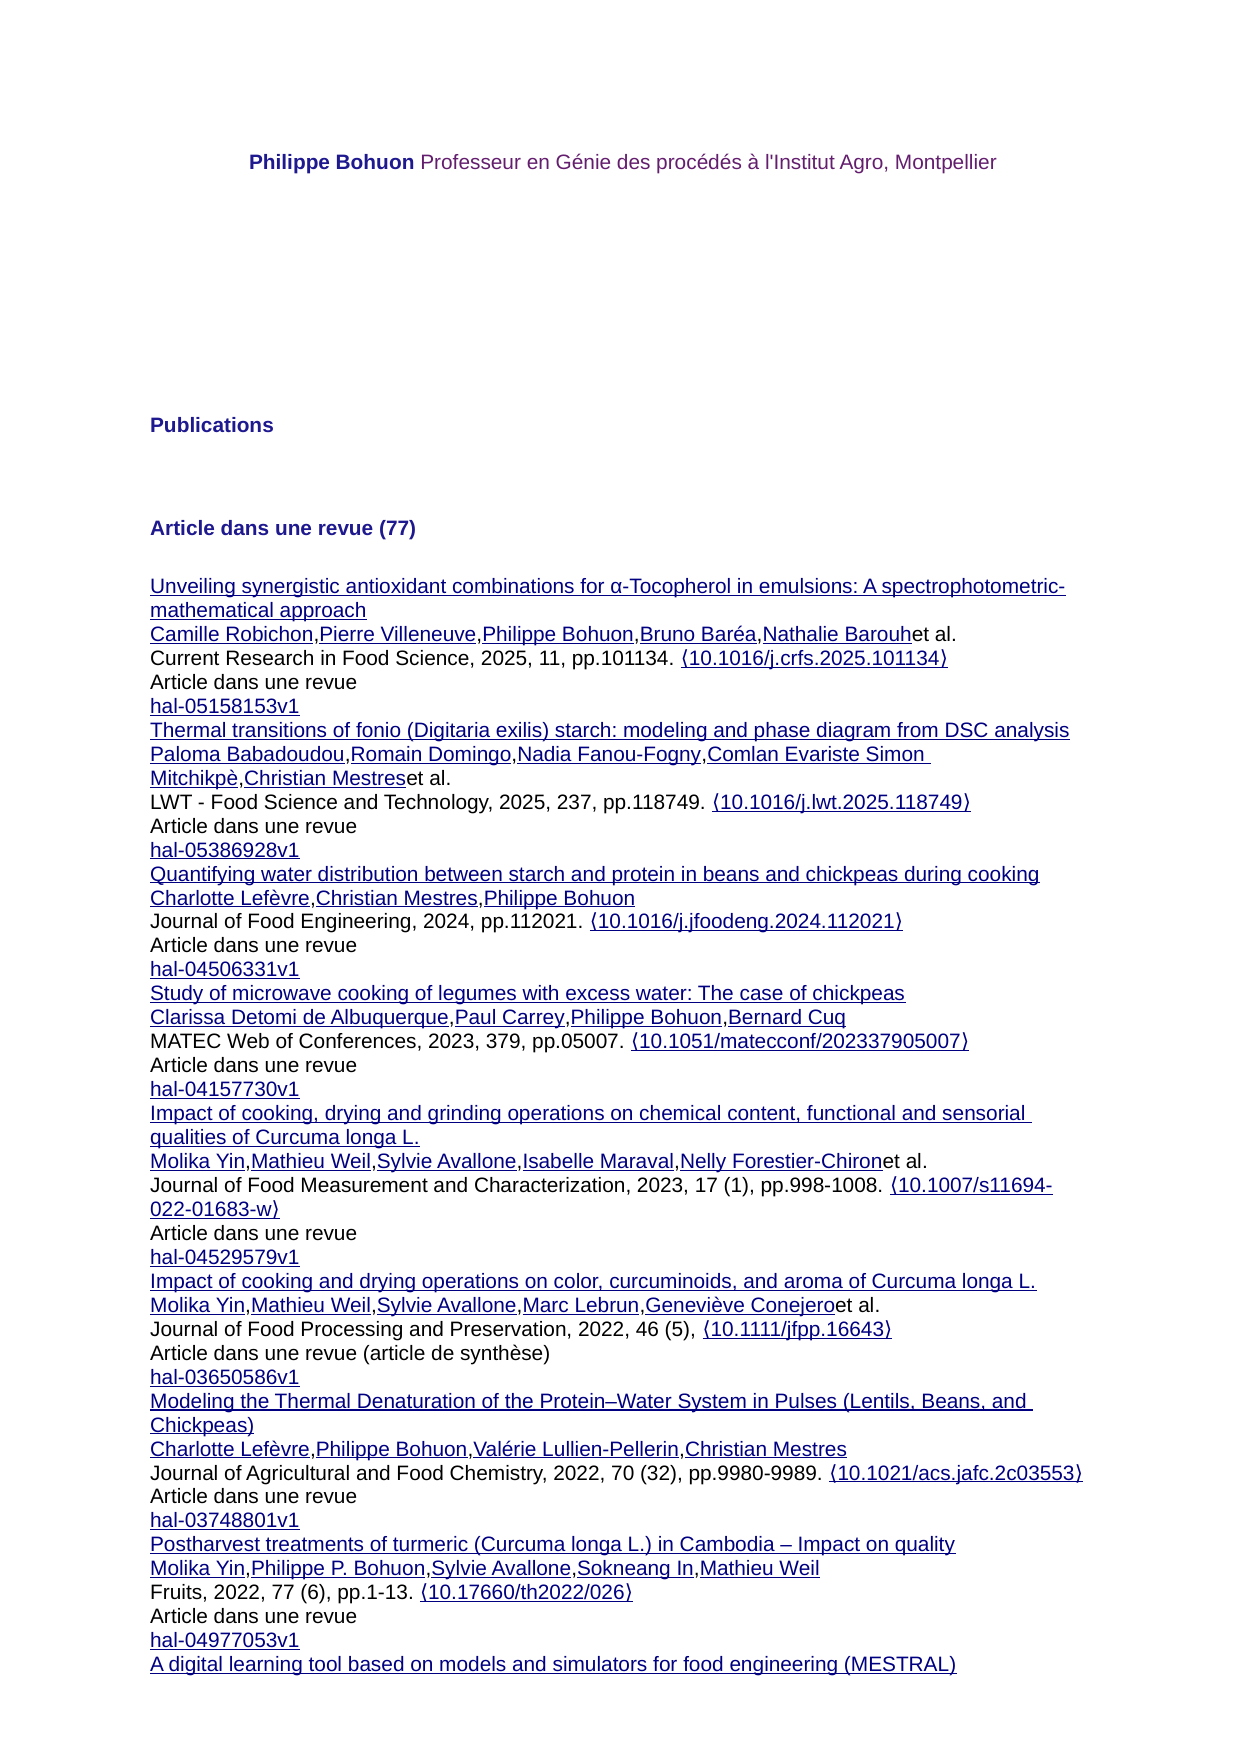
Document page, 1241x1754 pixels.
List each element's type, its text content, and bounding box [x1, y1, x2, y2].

subtitle Article dans une revue (77) [150, 516, 1090, 539]
table_cell A digital learning tool based on models and simulators for food engineering (MESTRAL) [150, 1652, 1090, 1676]
table_cell Thermal transitions of fonio (Digitaria exilis) starch: modeling and phase diagram from DSC analysis Paloma Babadoudou,Romain Domingo,Nadia Fanou-Fogny,Comlan Evariste Simon Mitchikpè,Christian Mestreset al. LWT - Food Science and Technology, 2025, 237, pp.118749. ⟨10.1016/j.lwt.2025.118749⟩ Article dans une revue hal-05386928v1 [150, 718, 1090, 861]
table_cell Quantifying water distribution between starch and protein in beans and chickpeas during cooking Charlotte Lefèvre,Christian Mestres,Philippe Bohuon Journal of Food Engineering, 2024, pp.112021. ⟨10.1016/j.jfoodeng.2024.112021⟩ Article dans une revue hal-04506331v1 [150, 861, 1090, 981]
table_cell Impact of cooking and drying operations on color, curcuminoids, and aroma of Curcuma longa L. Molika Yin,Mathieu Weil,Sylvie Avallone,Marc Lebrun,Geneviève Conejeroet al. Journal of Food Processing and Preservation, 2022, 46 (5), ⟨10.1111/jfpp.16643⟩ Article dans une revue (article de synthèse) hal-03650586v1 [150, 1269, 1090, 1388]
subtitle Publications [150, 412, 1090, 436]
table_header Unveiling synergistic antioxidant combinations for α-Tocopherol in emulsions: A spectrophotometric-mathematical approach Camille Robichon,Pierre Villeneuve,Philippe Bohuon,Bruno Baréa,Nathalie Barouhet al. Current Research in Food Science, 2025, 11, pp.101134. ⟨10.1016/j.crfs.2025.101134⟩ Article dans une revue hal-05158153v1 [150, 574, 1090, 718]
subtitle Philippe Bohuon Professeur en Génie des procédés à l'Institut Agro, Montpellier [150, 150, 1090, 174]
table_cell Modeling the Thermal Denaturation of the Protein–Water System in Pulses (Lentils, Beans, and Chickpeas) Charlotte Lefèvre,Philippe Bohuon,Valérie Lullien-Pellerin,Christian Mestres Journal of Agricultural and Food Chemistry, 2022, 70 (32), pp.9980-9989. ⟨10.1021/acs.jafc.2c03553⟩ Article dans une revue hal-03748801v1 [150, 1389, 1090, 1532]
table_cell Postharvest treatments of turmeric (Curcuma longa L.) in Cambodia – Impact on quality Molika Yin,Philippe P. Bohuon,Sylvie Avallone,Sokneang In,Mathieu Weil Fruits, 2022, 77 (6), pp.1-13. ⟨10.17660/th2022/026⟩ Article dans une revue hal-04977053v1 [150, 1532, 1090, 1652]
table_cell Study of microwave cooking of legumes with excess water: The case of chickpeas Clarissa Detomi de Albuquerque,Paul Carrey,Philippe Bohuon,Bernard Cuq MATEC Web of Conferences, 2023, 379, pp.05007. ⟨10.1051/matecconf/202337905007⟩ Article dans une revue hal-04157730v1 [150, 981, 1090, 1101]
table_cell Impact of cooking, drying and grinding operations on chemical content, functional and sensorial qualities of Curcuma longa L. Molika Yin,Mathieu Weil,Sylvie Avallone,Isabelle Maraval,Nelly Forestier-Chironet al. Journal of Food Measurement and Characterization, 2023, 17 (1), pp.998-1008. ⟨10.1007/s11694-022-01683-w⟩ Article dans une revue hal-04529579v1 [150, 1101, 1090, 1269]
